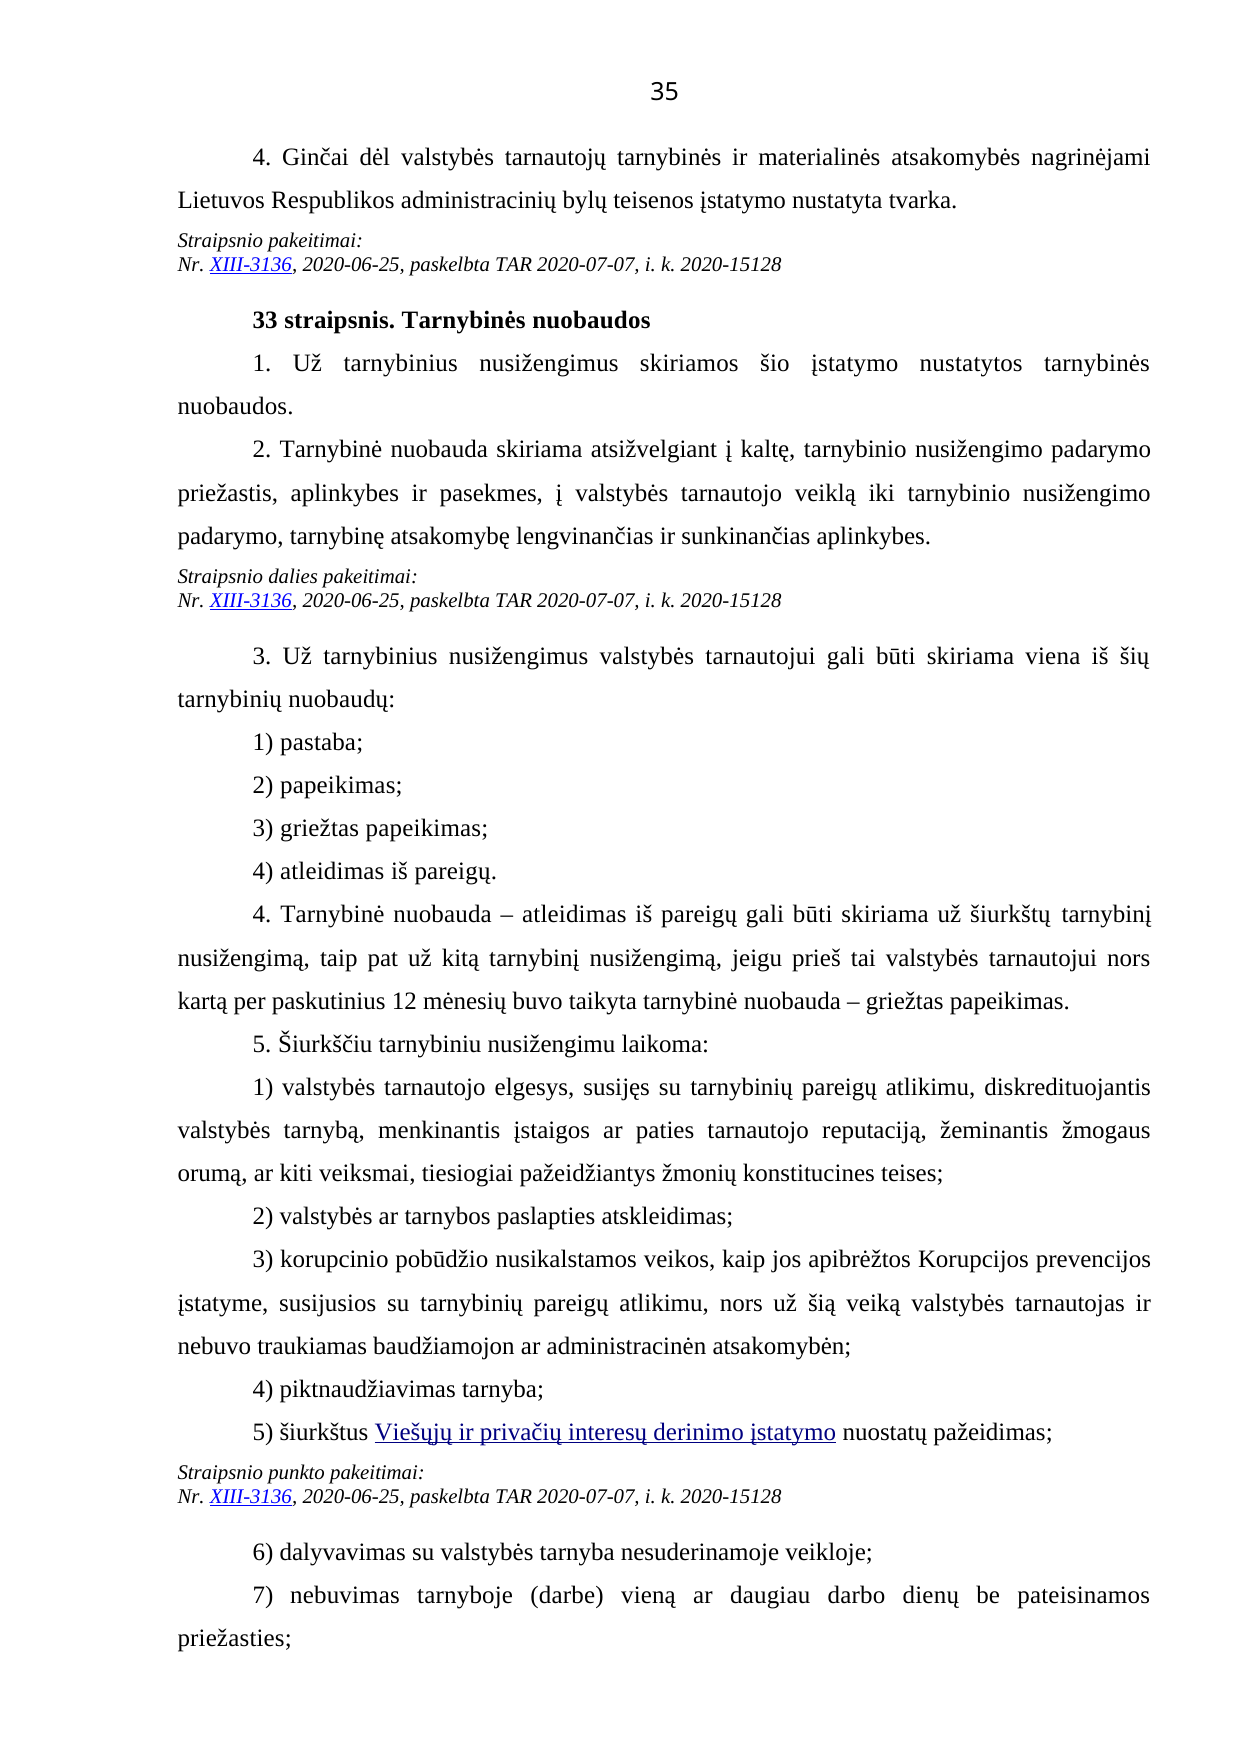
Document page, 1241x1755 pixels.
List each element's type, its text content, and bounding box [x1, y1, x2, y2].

text Straipsnio pakeitimai: [177, 228, 1152, 252]
text 4. Tarnybinė nuobauda – atleidimas iš pareigų gali būti skiriama už šiurkštų tarnybinį nusižengimą, taip pat už kitą tarnybinį nusižengimą, jeigu prieš tai valstybės tarnautojui nors kartą per paskutinius 12 mėnesių buvo taikyta tarnybinė nuobauda – griežtas papeikimas. [177, 899, 1152, 1014]
text Nr. XIII-3136, 2020-06-25, paskelbta TAR 2020-07-07, i. k. 2020-15128 [177, 588, 1152, 612]
text 5. Šiurkščiu tarnybiniu nusižengimu laikoma: [177, 1029, 1152, 1058]
text Straipsnio punkto pakeitimai: [177, 1460, 1152, 1484]
text 5) šiurkštus Viešųjų ir privačių interesų derinimo įstatymo nuostatų pažeidimas; [177, 1417, 1152, 1446]
text 7) nebuvimas tarnyboje (darbe) vieną ar daugiau darbo dienų be pateisinamos priežasties; [177, 1580, 1152, 1652]
text 2) valstybės ar tarnybos paslapties atskleidimas; [177, 1201, 1152, 1230]
text Nr. XIII-3136, 2020-06-25, paskelbta TAR 2020-07-07, i. k. 2020-15128 [177, 252, 1152, 276]
text 4) piktnaudžiavimas tarnyba; [177, 1374, 1152, 1403]
text 6) dalyvavimas su valstybės tarnyba nesuderinamoje veikloje; [177, 1537, 1152, 1566]
text Straipsnio dalies pakeitimai: [177, 564, 1152, 588]
text 3. Už tarnybinius nusižengimus valstybės tarnautojui gali būti skiriama viena iš šių tarnybinių nuobaudų: [177, 641, 1152, 713]
text 4) atleidimas iš pareigų. [177, 856, 1152, 885]
text 3) griežtas papeikimas; [177, 813, 1152, 842]
text 2. Tarnybinė nuobauda skiriama atsižvelgiant į kaltę, tarnybinio nusižengimo padarymo priežastis, aplinkybes ir pasekmes, į valstybės tarnautojo veiklą iki tarnybinio nusižengimo padarymo, tarnybinę atsakomybę lengvinančias ir sunkinančias aplinkybes. [177, 434, 1152, 549]
text 2) papeikimas; [177, 770, 1152, 799]
text 1) pastaba; [177, 727, 1152, 756]
text 1) valstybės tarnautojo elgesys, susijęs su tarnybinių pareigų atlikimu, diskredituojantis valstybės tarnybą, menkinantis įstaigos ar paties tarnautojo reputaciją, žeminantis žmogaus orumą, ar kiti veiksmai, tiesiogiai pažeidžiantys žmonių konstitucines teises; [177, 1072, 1152, 1187]
text 33 straipsnis. Tarnybinės nuobaudos [177, 305, 1152, 334]
text 1. Už tarnybinius nusižengimus skiriamos šio įstatymo nustatytos tarnybinės nuobaudos. [177, 348, 1152, 420]
text 4. Ginčai dėl valstybės tarnautojų tarnybinės ir materialinės atsakomybės nagrinėjami Lietuvos Respublikos administracinių bylų teisenos įstatymo nustatyta tvarka. [177, 142, 1152, 214]
text 3) korupcinio pobūdžio nusikalstamos veikos, kaip jos apibrėžtos Korupcijos prevencijos įstatyme, susijusios su tarnybinių pareigų atlikimu, nors už šią veiką valstybės tarnautojas ir nebuvo traukiamas baudžiamojon ar administracinėn atsakomybėn; [177, 1244, 1152, 1359]
text Nr. XIII-3136, 2020-06-25, paskelbta TAR 2020-07-07, i. k. 2020-15128 [177, 1484, 1152, 1508]
